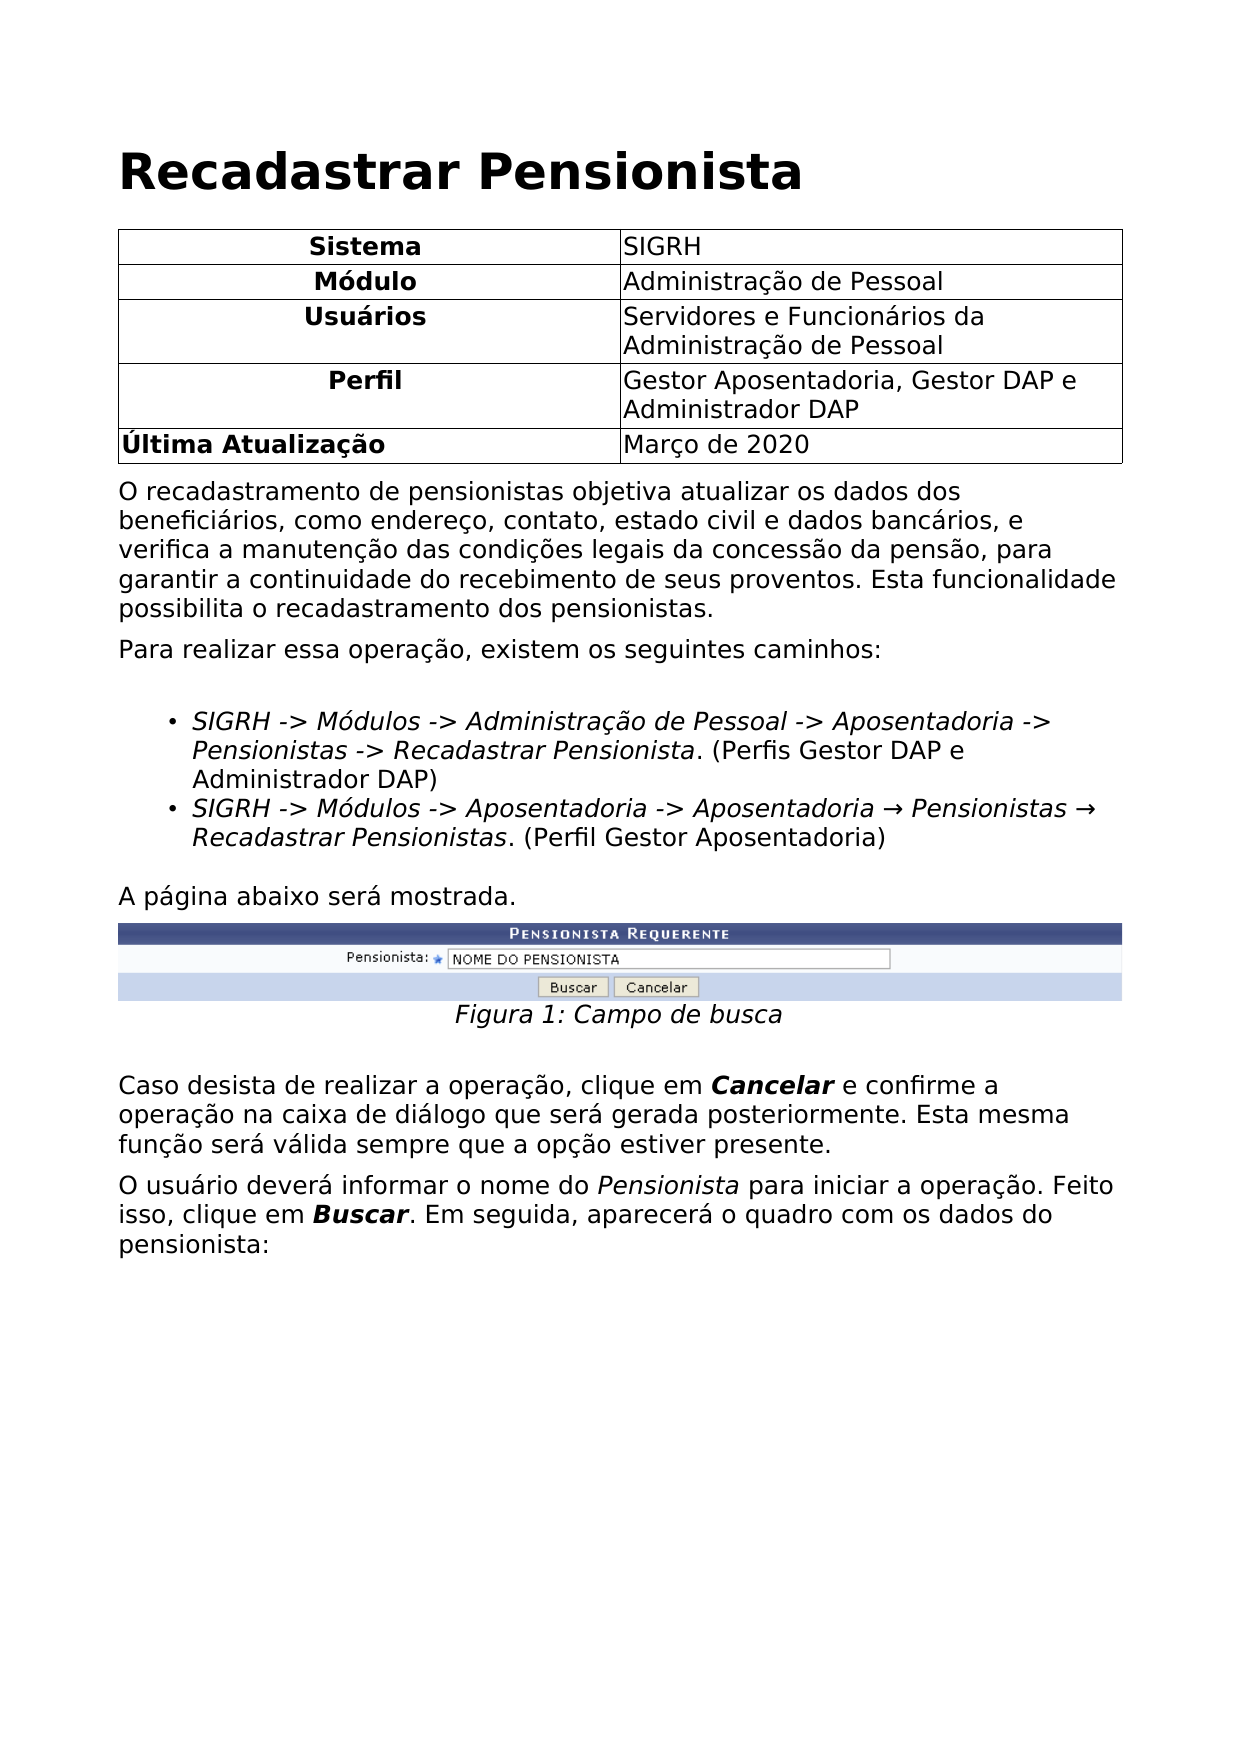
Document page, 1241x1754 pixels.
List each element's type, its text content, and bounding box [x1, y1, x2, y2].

table_cell Servidores e Funcionários da Administração de Pessoal [621, 300, 1122, 363]
table_cell Usuários [119, 300, 620, 363]
table_header SIGRH [621, 230, 1122, 264]
table_cell Gestor Aposentadoria, Gestor DAP e Administrador DAP [621, 364, 1122, 427]
text Para realizar essa operação, existem os seguintes caminhos: [118, 636, 1122, 665]
picture [118, 923, 1123, 1001]
table_cell Módulo [119, 265, 620, 299]
text Caso desista de realizar a operação, clique em Cancelar e confirme a operação na caixa de diálogo que será gerada posteriormente. Esta mesma função será válida sempre que a opção estiver presente. [118, 1072, 1122, 1159]
list SIGRH -> Módulos -> Administração de Pessoal -> Aposentadoria -> Pensionistas -> Recadastrar Pensionista. (Perfis Gestor DAP e Administrador DAP) [177, 707, 1122, 794]
text O usuário deverá informar o nome do Pensionista para iniciar a operação. Feito isso, clique em Buscar. Em seguida, aparecerá o quadro com os dados do pensionista: [118, 1172, 1122, 1259]
text Figura 1: Campo de busca [118, 1001, 1122, 1030]
table_header Sistema [119, 230, 620, 264]
subtitle Recadastrar Pensionista [118, 143, 1122, 201]
table_cell Perfil [119, 364, 620, 427]
text O recadastramento de pensionistas objetiva atualizar os dados dos beneficiários, como endereço, contato, estado civil e dados bancários, e verifica a manutenção das condições legais da concessão da pensão, para garantir a continuidade do recebimento de seus proventos. Esta funcionalidade possibilita o recadastramento dos pensionistas. [118, 477, 1122, 623]
table_cell Março de 2020 [621, 429, 1122, 462]
text A página abaixo será mostrada. [118, 882, 1122, 911]
table_cell Última Atualização [119, 429, 620, 462]
table_cell Administração de Pessoal [621, 265, 1122, 299]
list SIGRH -> Módulos -> Aposentadoria -> Aposentadoria → Pensionistas → Recadastrar Pensionistas. (Perfil Gestor Aposentadoria) [177, 794, 1122, 853]
